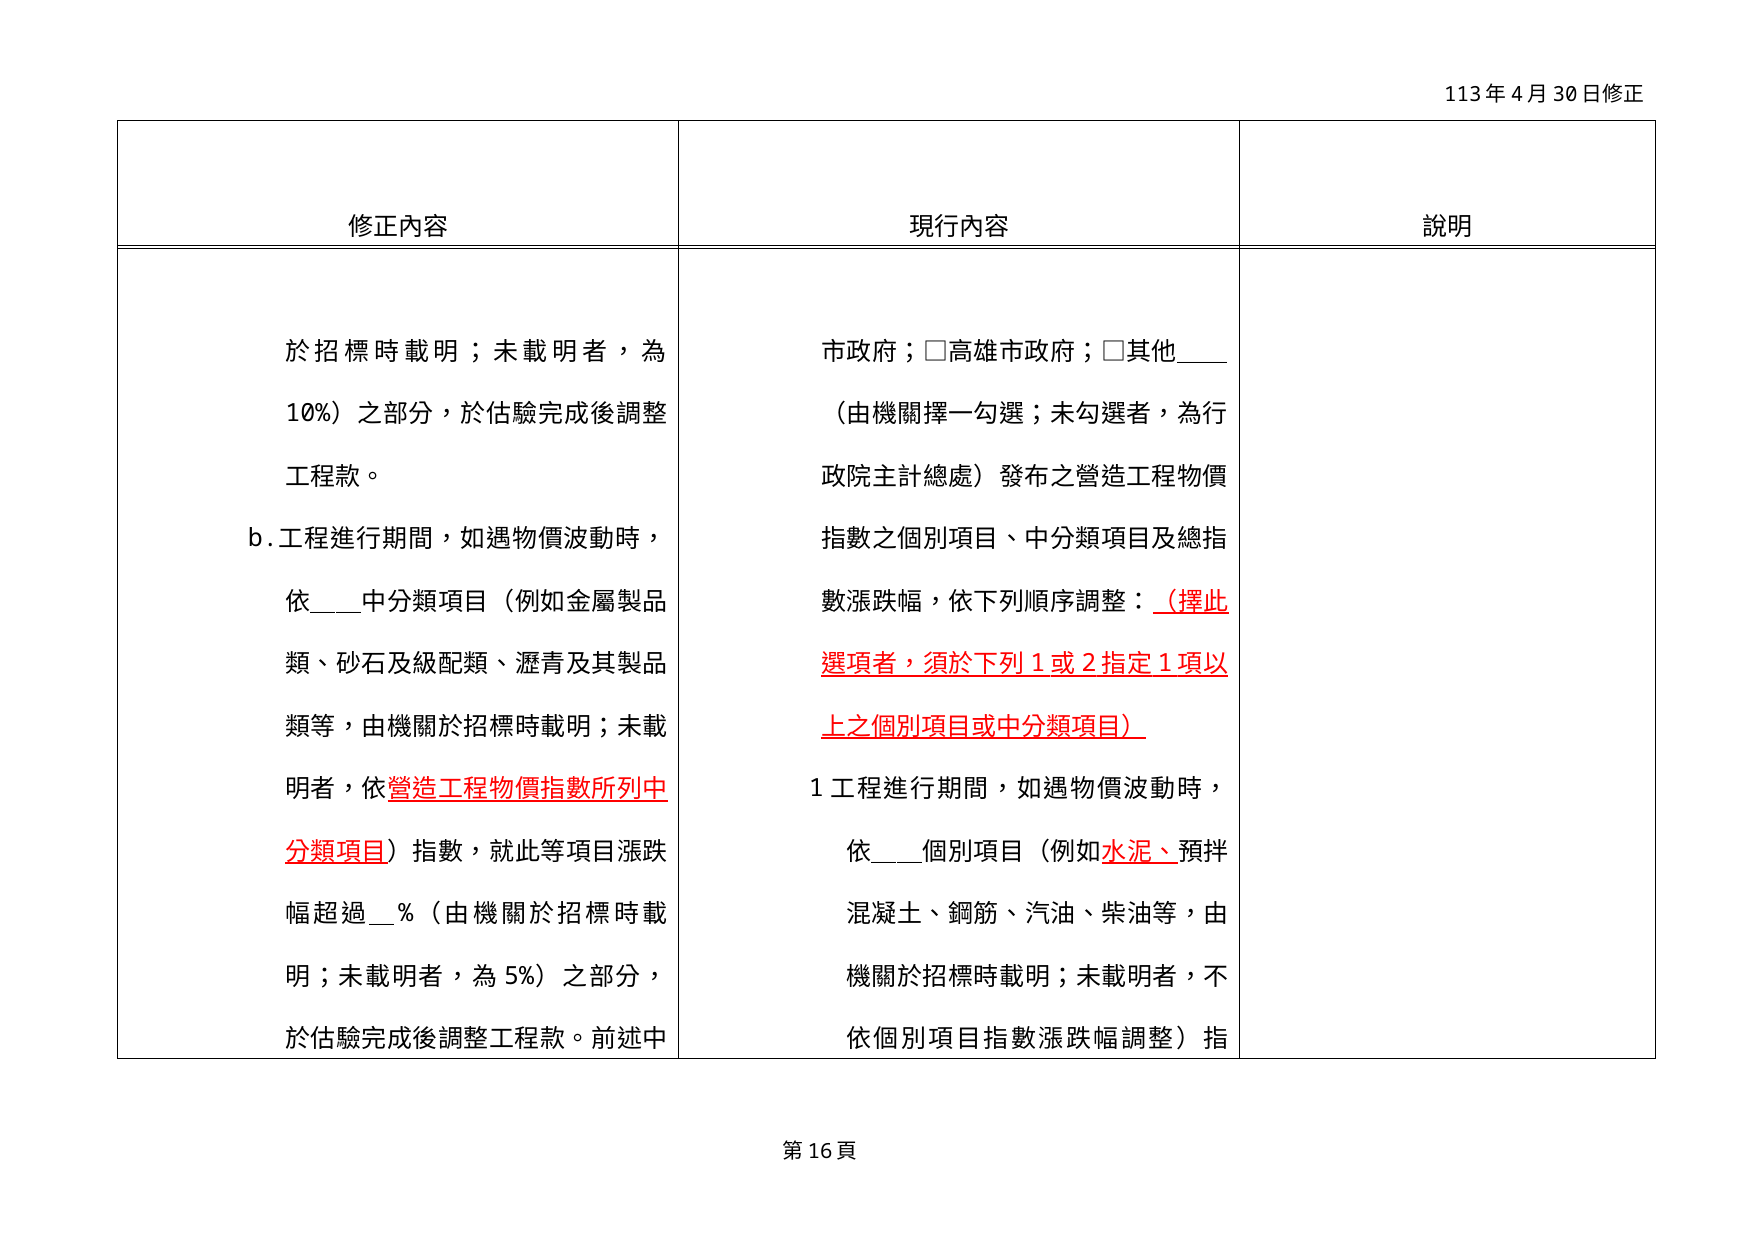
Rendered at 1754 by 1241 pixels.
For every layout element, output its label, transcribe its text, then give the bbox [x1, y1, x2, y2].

table_header 說明 [1240, 121, 1655, 245]
table_header 修正內容 [118, 121, 678, 245]
table_header 現行內容 [679, 121, 1239, 245]
table_cell 於招標時載明；未載明者，為10%）之部分，於估驗完成後調整工程款。 b.工程進行期間，如遇物價波動時，依＿＿中分類項目（例如金屬製品類、砂石及級配類、瀝青及其製品類等，由機關於招標時載明；未載明者，依營造工程物價指數所列中分類項目）指數，就此等項目漲跌幅超過＿%（由機關於招標時載明；未載明者，為5%）之部分，於估驗完成後調整工程款。前述中 [118, 249, 678, 1058]
table_cell 第1款第1目之(1)、(2)，比照「工程採購契約範本」第5條第1款第2目之(1)及(2)修正。 第1款第1目之(11)，比照「工程採購契約範本」第5條第1款第2目之(8)及「公共工程金質獎頒發作業要點」第9 點增訂。 第1款第4目之(1)，比照「工程採購契約範本」第5條第1款第5目之(1)修正。 第1款第5目之(1)、(2)，比照「工程採購契約範本」第5條第1款第6目之(1)、(2)修正。 第1款第6目之(4)，比照「工程採購契約範本」第5條第1款第7目之(4)修正。 第1款第12目，依本會109年7月14日「研商縣市政府建立採購需求性審查機制避免政府採購延遲付款事宜」會議結論調整順序，並參照「工程採購契約範本」第5條第1款第13目之(6)增訂內容。 [1240, 249, 1655, 1058]
table_cell 市政府；□高雄市政府；□其他＿＿（由機關擇一勾選；未勾選者，為行政院主計總處）發布之營造工程物價指數之個別項目、中分類項目及總指數漲跌幅，依下列順序調整：（擇此選項者，須於下列1或2指定1項以上之個別項目或中分類項目） 1工程進行期間，如遇物價波動時，依＿＿個別項目（例如水泥、預拌混凝土、鋼筋、汽油、柴油等，由機關於招標時載明；未載明者，不依個別項目指數漲跌幅調整）指 [679, 249, 1239, 1058]
